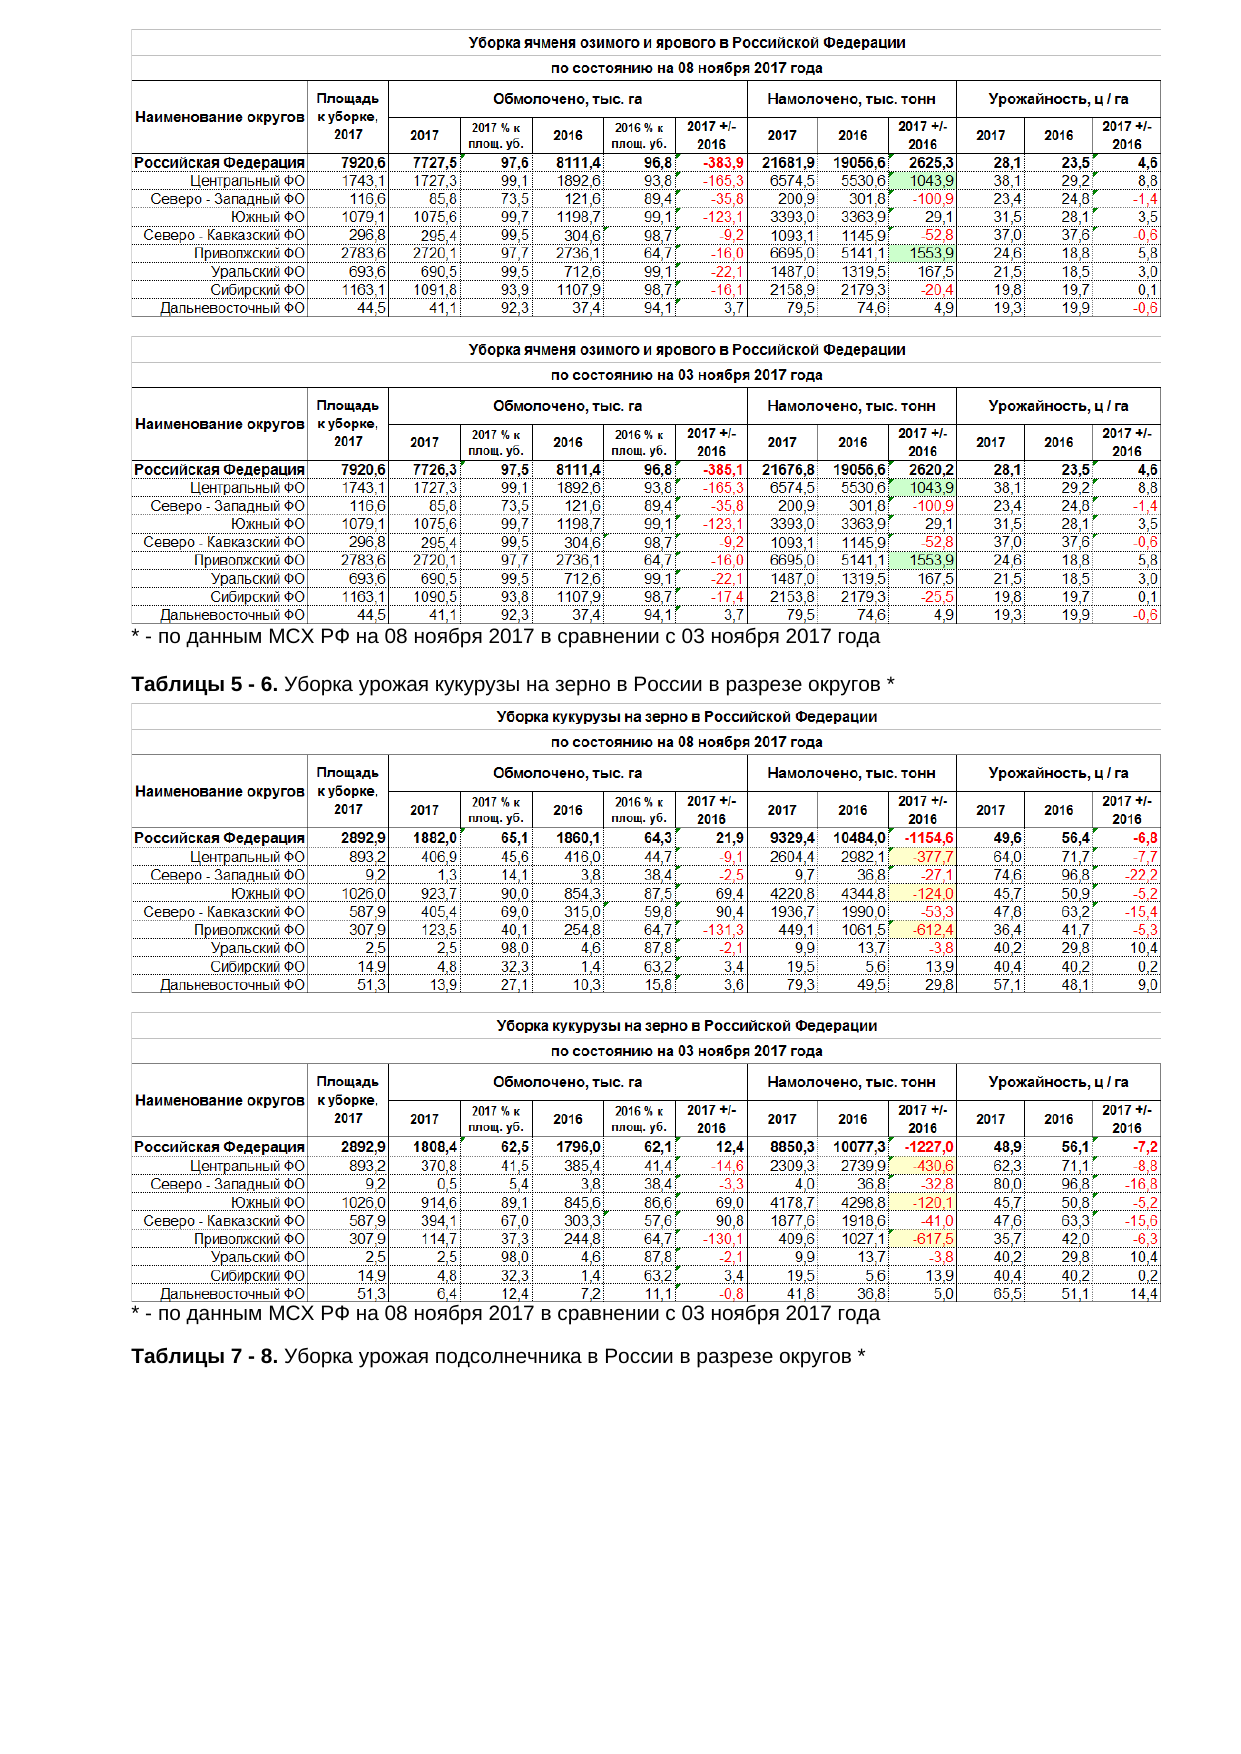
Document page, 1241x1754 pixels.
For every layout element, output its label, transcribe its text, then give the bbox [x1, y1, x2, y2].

text Таблицы 5 - 6. Уборка урожая кукурузы на зерно в России в разрезе округов * [131, 672, 1162, 696]
text * - по данным МСХ РФ на 08 ноября 2017 в сравнении с 03 ноября 2017 года [131, 1301, 1162, 1325]
text * - по данным МСХ РФ на 08 ноября 2017 в сравнении с 03 ноября 2017 года [131, 624, 1162, 648]
text Таблицы 7 - 8. Уборка урожая подсолнечника в России в разрезе округов * [131, 1344, 1162, 1368]
